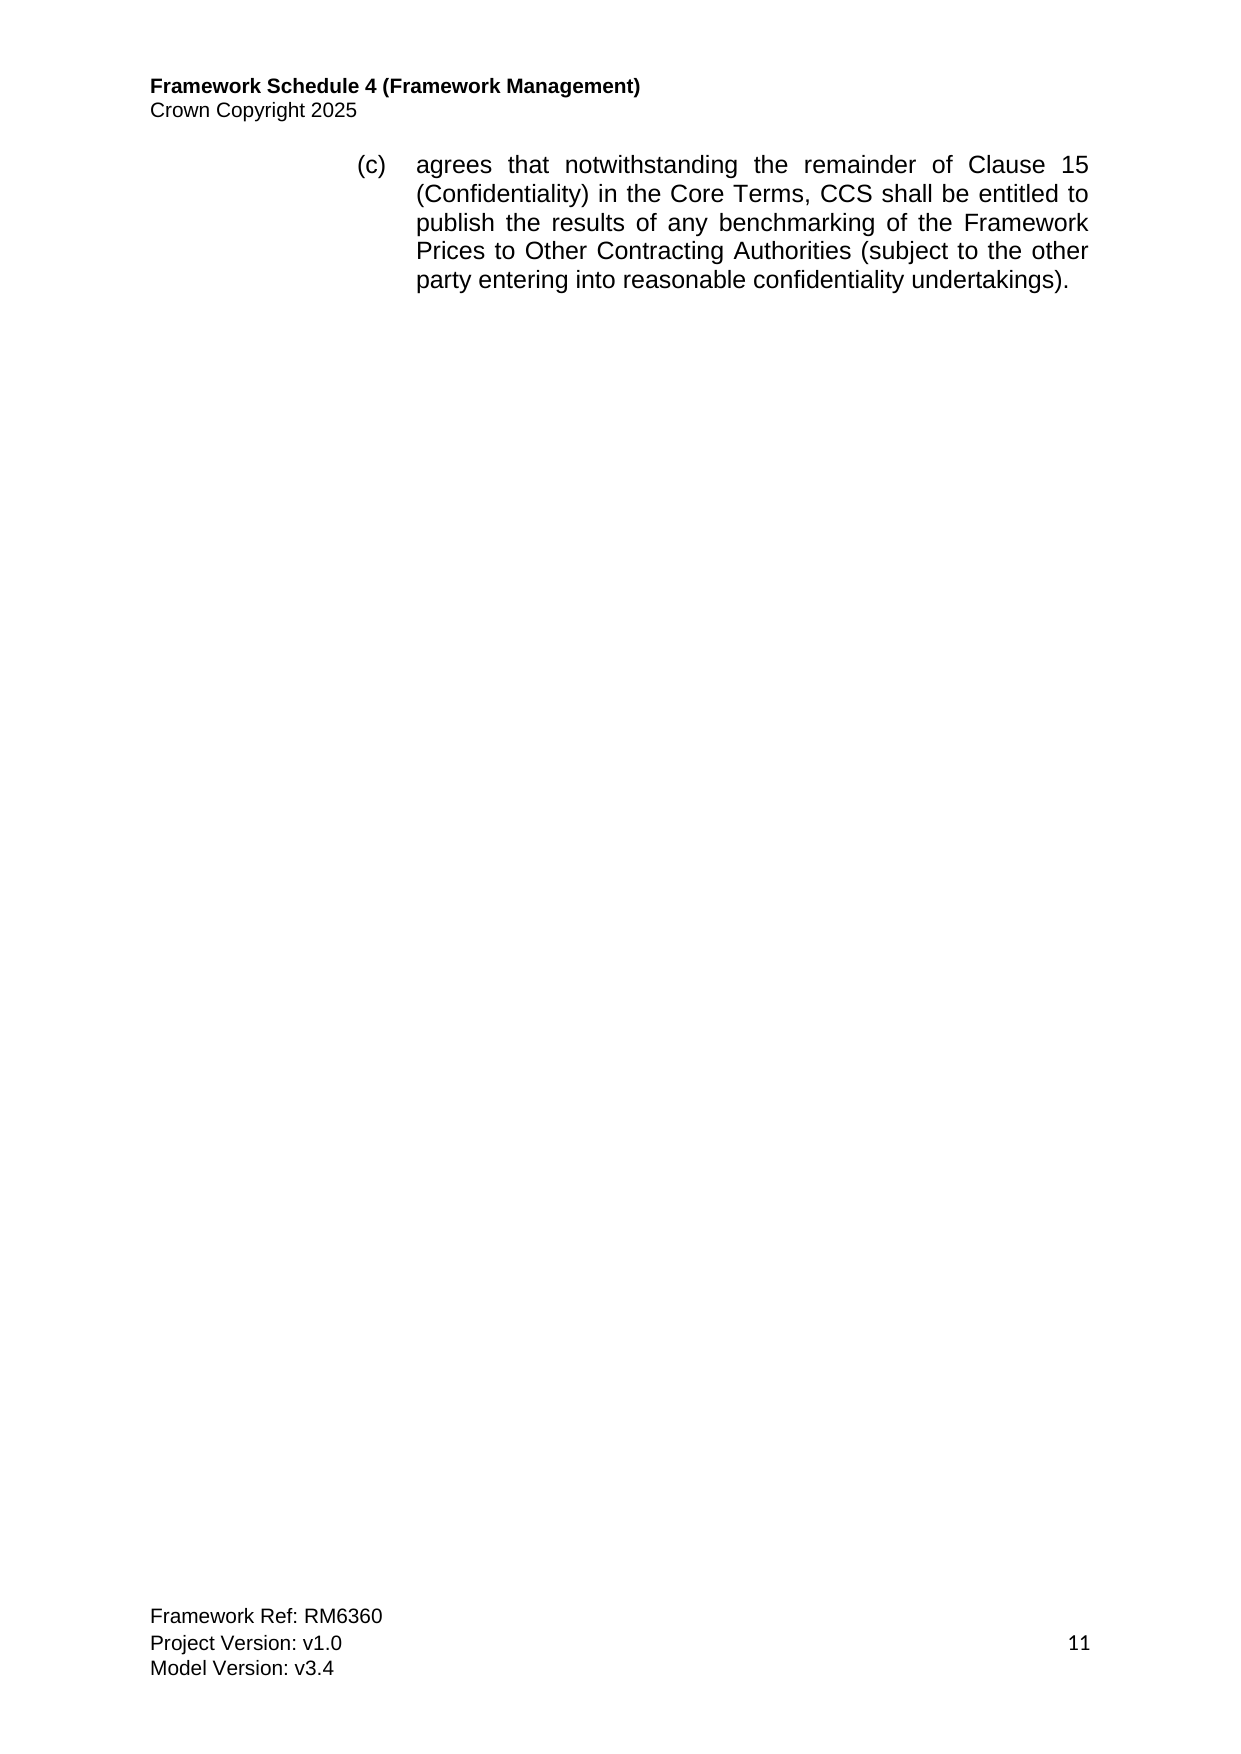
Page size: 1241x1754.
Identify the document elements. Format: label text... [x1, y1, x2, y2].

list agrees that notwithstanding the remainder of Clause 15 (Confidentiality) in the Core Terms, CCS shall be entitled to publish the results of any benchmarking of the Framework Prices to Other Contracting Authorities (subject to the other party entering into reasonable confidentiality undertakings). [357, 150, 1090, 294]
